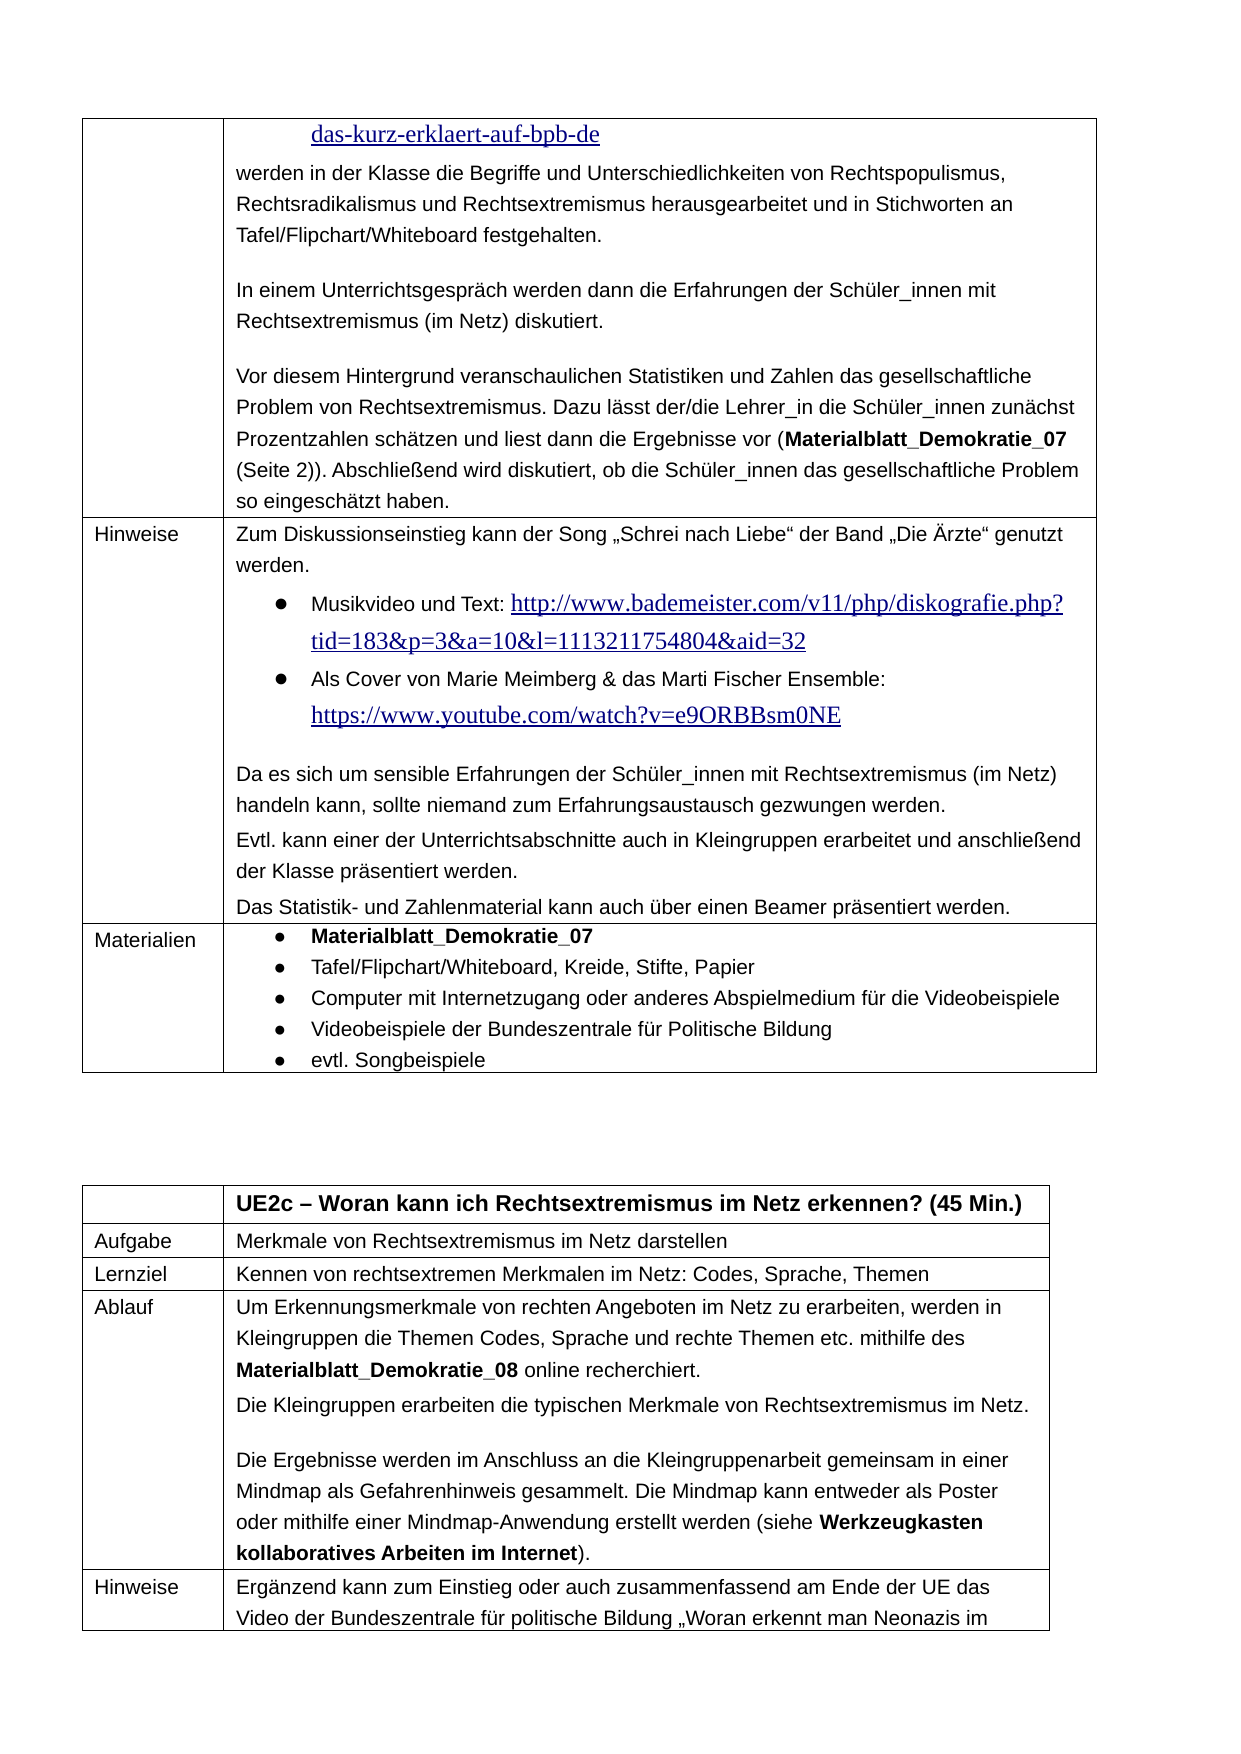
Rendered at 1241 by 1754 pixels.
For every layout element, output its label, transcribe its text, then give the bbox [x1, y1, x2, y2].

table_cell Lernziel [83, 1258, 223, 1290]
table_cell Hinweise [83, 518, 223, 923]
table_cell Ablauf [83, 1291, 223, 1569]
table_cell Aufgabe [83, 1224, 223, 1257]
table_cell Merkmale von Rechtsextremismus im Netz darstellen [224, 1224, 1049, 1257]
table_cell Kennen von rechtsextremen Merkmalen im Netz: Codes, Sprache, Themen [224, 1258, 1049, 1290]
table_header [83, 1186, 223, 1223]
table_cell Hinweise [83, 1570, 223, 1629]
table_cell Materialblatt_Demokratie_07 Tafel/Flipchart/Whiteboard, Kreide, Stifte, Papier Computer mit Internetzugang oder anderes Abspielmedium für die Videobeispiele Videobeispiele der Bundeszentrale für Politische Bildung evtl. Songbeispiele [224, 924, 1096, 1072]
table_cell Zum Diskussionseinstieg kann der Song „Schrei nach Liebe“ der Band „Die Ärzte“ genutzt werden. Musikvideo und Text: http://www.bademeister.com/v11/php/diskografie.php?tid=183&p=3&a=10&l=1113211754804&aid=32 Als Cover von Marie Meimberg & das Marti Fischer Ensemble: https://www.youtube.com/watch?v=e9ORBBsm0NE Da es sich um sensible Erfahrungen der Schüler_innen mit Rechtsextremismus (im Netz) handeln kann, sollte niemand zum Erfahrungsaustausch gezwungen werden. Evtl. kann einer der Unterrichtsabschnitte auch in Kleingruppen erarbeitet und anschließend der Klasse präsentiert werden. Das Statistik- und Zahlenmaterial kann auch über einen Beamer präsentiert werden. [224, 518, 1096, 923]
table_header UE2c – Woran kann ich Rechtsextremismus im Netz erkennen? (45 Min.) [224, 1186, 1049, 1223]
table_cell Um Erkennungsmerkmale von rechten Angeboten im Netz zu erarbeiten, werden in Kleingruppen die Themen Codes, Sprache und rechte Themen etc. mithilfe des Materialblatt_Demokratie_08 online recherchiert. Die Kleingruppen erarbeiten die typischen Merkmale von Rechtsextremismus im Netz. Die Ergebnisse werden im Anschluss an die Kleingruppenarbeit gemeinsam in einer Mindmap als Gefahrenhinweis gesammelt. Die Mindmap kann entweder als Poster oder mithilfe einer Mindmap-Anwendung erstellt werden (siehe Werkzeugkasten kollaboratives Arbeiten im Internet). [224, 1291, 1049, 1569]
table_cell das-kurz-erklaert-auf-bpb-de werden in der Klasse die Begriffe und Unterschiedlichkeiten von Rechtspopulismus, Rechtsradikalismus und Rechtsextremismus herausgearbeitet und in Stichworten an Tafel/Flipchart/Whiteboard festgehalten. In einem Unterrichtsgespräch werden dann die Erfahrungen der Schüler_innen mit Rechtsextremismus (im Netz) diskutiert. Vor diesem Hintergrund veranschaulichen Statistiken und Zahlen das gesellschaftliche Problem von Rechtsextremismus. Dazu lässt der/die Lehrer_in die Schüler_innen zunächst Prozentzahlen schätzen und liest dann die Ergebnisse vor (Materialblatt_Demokratie_07 (Seite 2)). Abschließend wird diskutiert, ob die Schüler_innen das gesellschaftliche Problem so eingeschätzt haben. [224, 119, 1096, 517]
table_cell Ergänzend kann zum Einstieg oder auch zusammenfassend am Ende der UE das Video der Bundeszentrale für politische Bildung „Woran erkennt man Neonazis im [224, 1570, 1049, 1629]
table_cell Materialien [83, 924, 223, 1072]
table_cell [83, 119, 223, 517]
